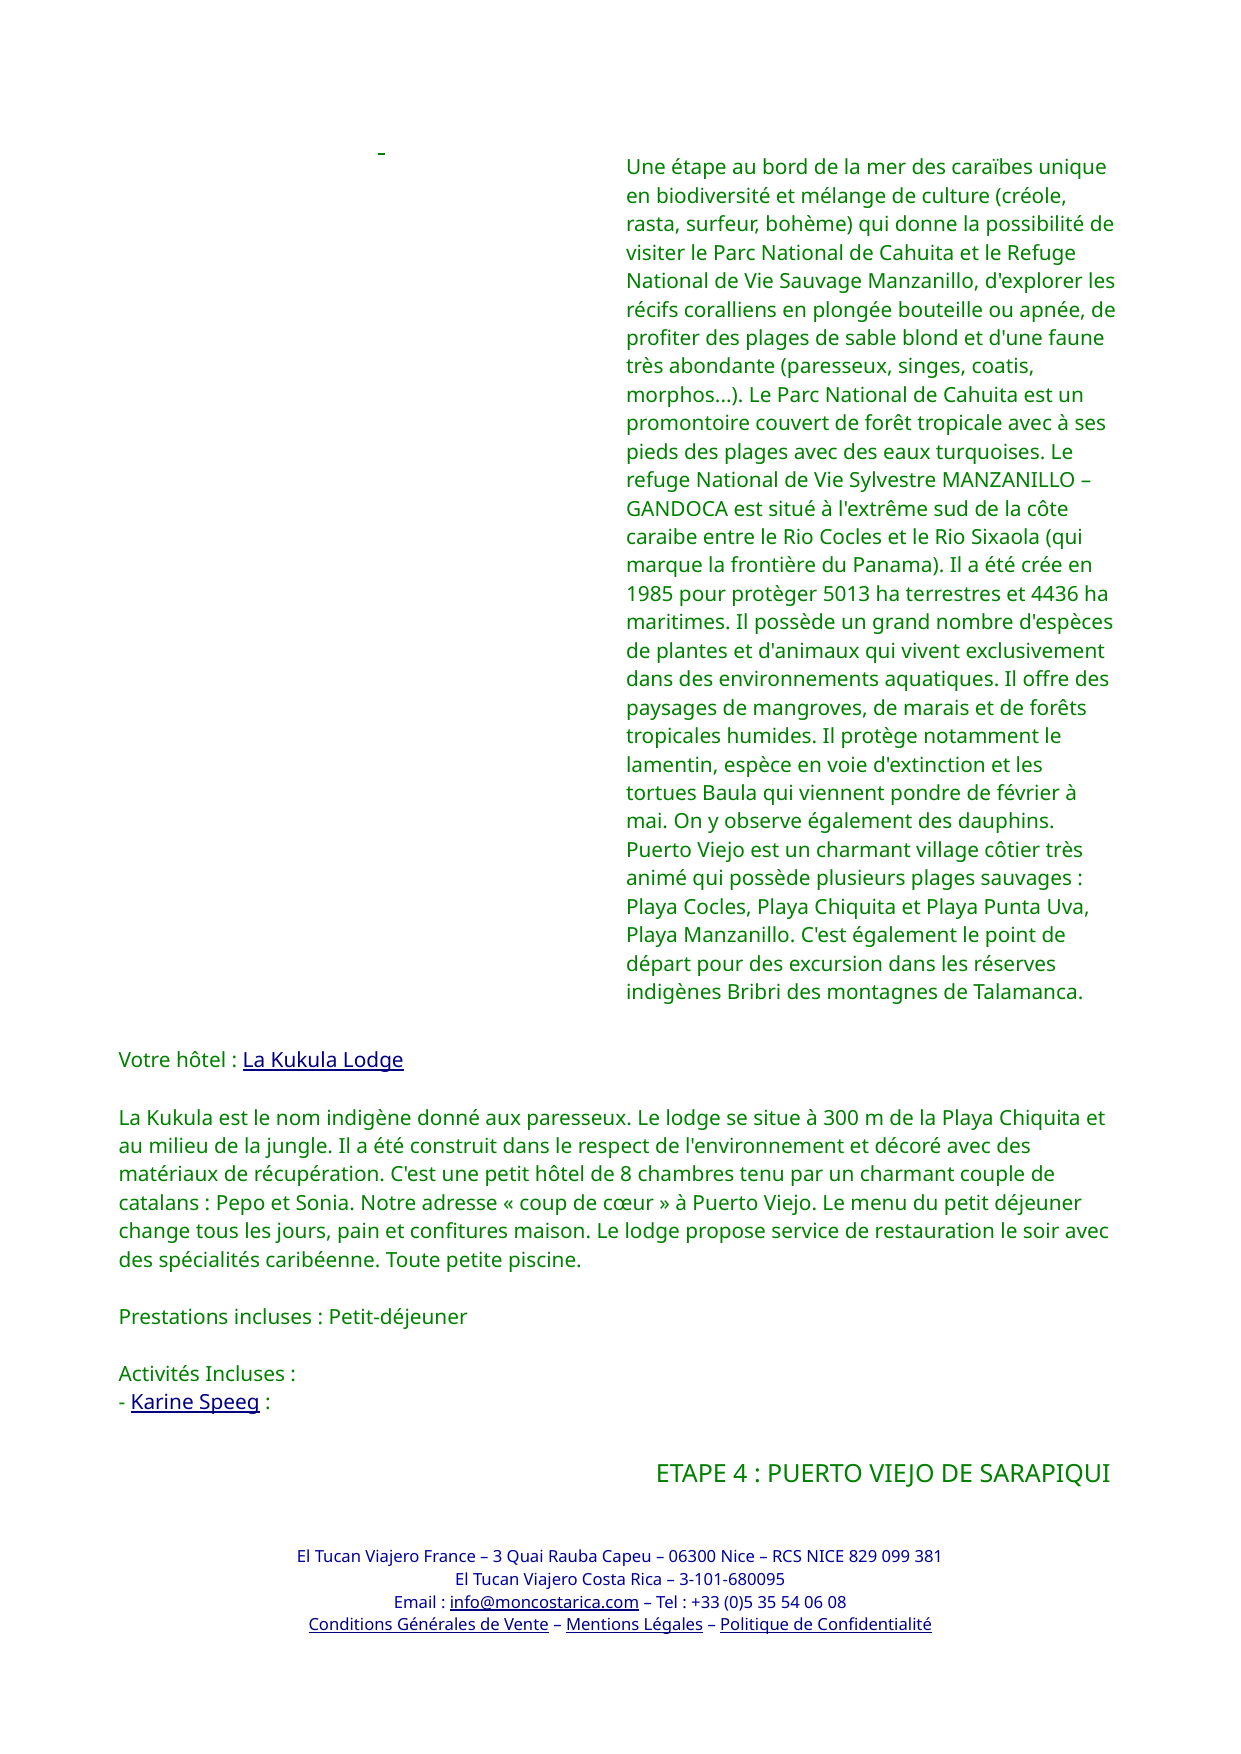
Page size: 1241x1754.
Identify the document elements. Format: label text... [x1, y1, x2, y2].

text La Kukula est le nom indigène donné aux paresseux. Le lodge se situe à 300 m de la Playa Chiquita et au milieu de la jungle. Il a été construit dans le respect de l'environnement et décoré avec des matériaux de récupération. C'est une petit hôtel de 8 chambres tenu par un charmant couple de catalans : Pepo et Sonia. Notre adresse « coup de cœur » à Puerto Viejo. Le menu du petit déjeuner change tous les jours, pain et confitures maison. Le lodge propose service de restauration le soir avec des spécialités caribéenne. Toute petite piscine. [118, 1103, 1122, 1273]
table_header Une étape au bord de la mer des caraïbes unique en biodiversité et mélange de culture (créole, rasta, surfeur, bohème) qui donne la possibilité de visiter le Parc National de Cahuita et le Refuge National de Vie Sauvage Manzanillo, d'explorer les récifs coralliens en plongée bouteille ou apnée, de profiter des plages de sable blond et d'une faune très abondante (paresseux, singes, coatis, morphos...). Le Parc National de Cahuita est un promontoire couvert de forêt tropicale avec à ses pieds des plages avec des eaux turquoises. Le refuge National de Vie Sylvestre MANZANILLO – GANDOCA est situé à l'extrême sud de la côte caraibe entre le Rio Cocles et le Rio Sixaola (qui marque la frontière du Panama). Il a été crée en 1985 pour protèger 5013 ha terrestres et 4436 ha maritimes. Il possède un grand nombre d'espèces de plantes et d'animaux qui vivent exclusivement dans des environnements aquatiques. Il offre des paysages de mangroves, de marais et de forêts tropicales humides. Il protège notamment le lamentin, espèce en voie d'extinction et les tortues Baula qui viennent pondre de février à mai. On y observe également des dauphins. Puerto Viejo est un charmant village côtier très animé qui possède plusieurs plages sauvages : Playa Cocles, Playa Chiquita et Playa Punta Uva, Playa Manzanillo. C'est également le point de départ pour des excursion dans les réserves indigènes Bribri des montagnes de Talamanca. [620, 118, 1122, 1011]
text - Karine Speeg : [118, 1387, 1122, 1416]
text Prestations incluses : Petit-déjeuner [118, 1302, 1122, 1330]
text Activités Incluses : [118, 1359, 1122, 1387]
table_header [118, 118, 620, 1011]
table_header [118, 1450, 620, 1495]
text Votre hôtel : La Kukula Lodge [118, 1045, 1122, 1074]
table_header ETAPE 4 : PUERTO VIEJO DE SARAPIQUI [620, 1450, 1122, 1495]
